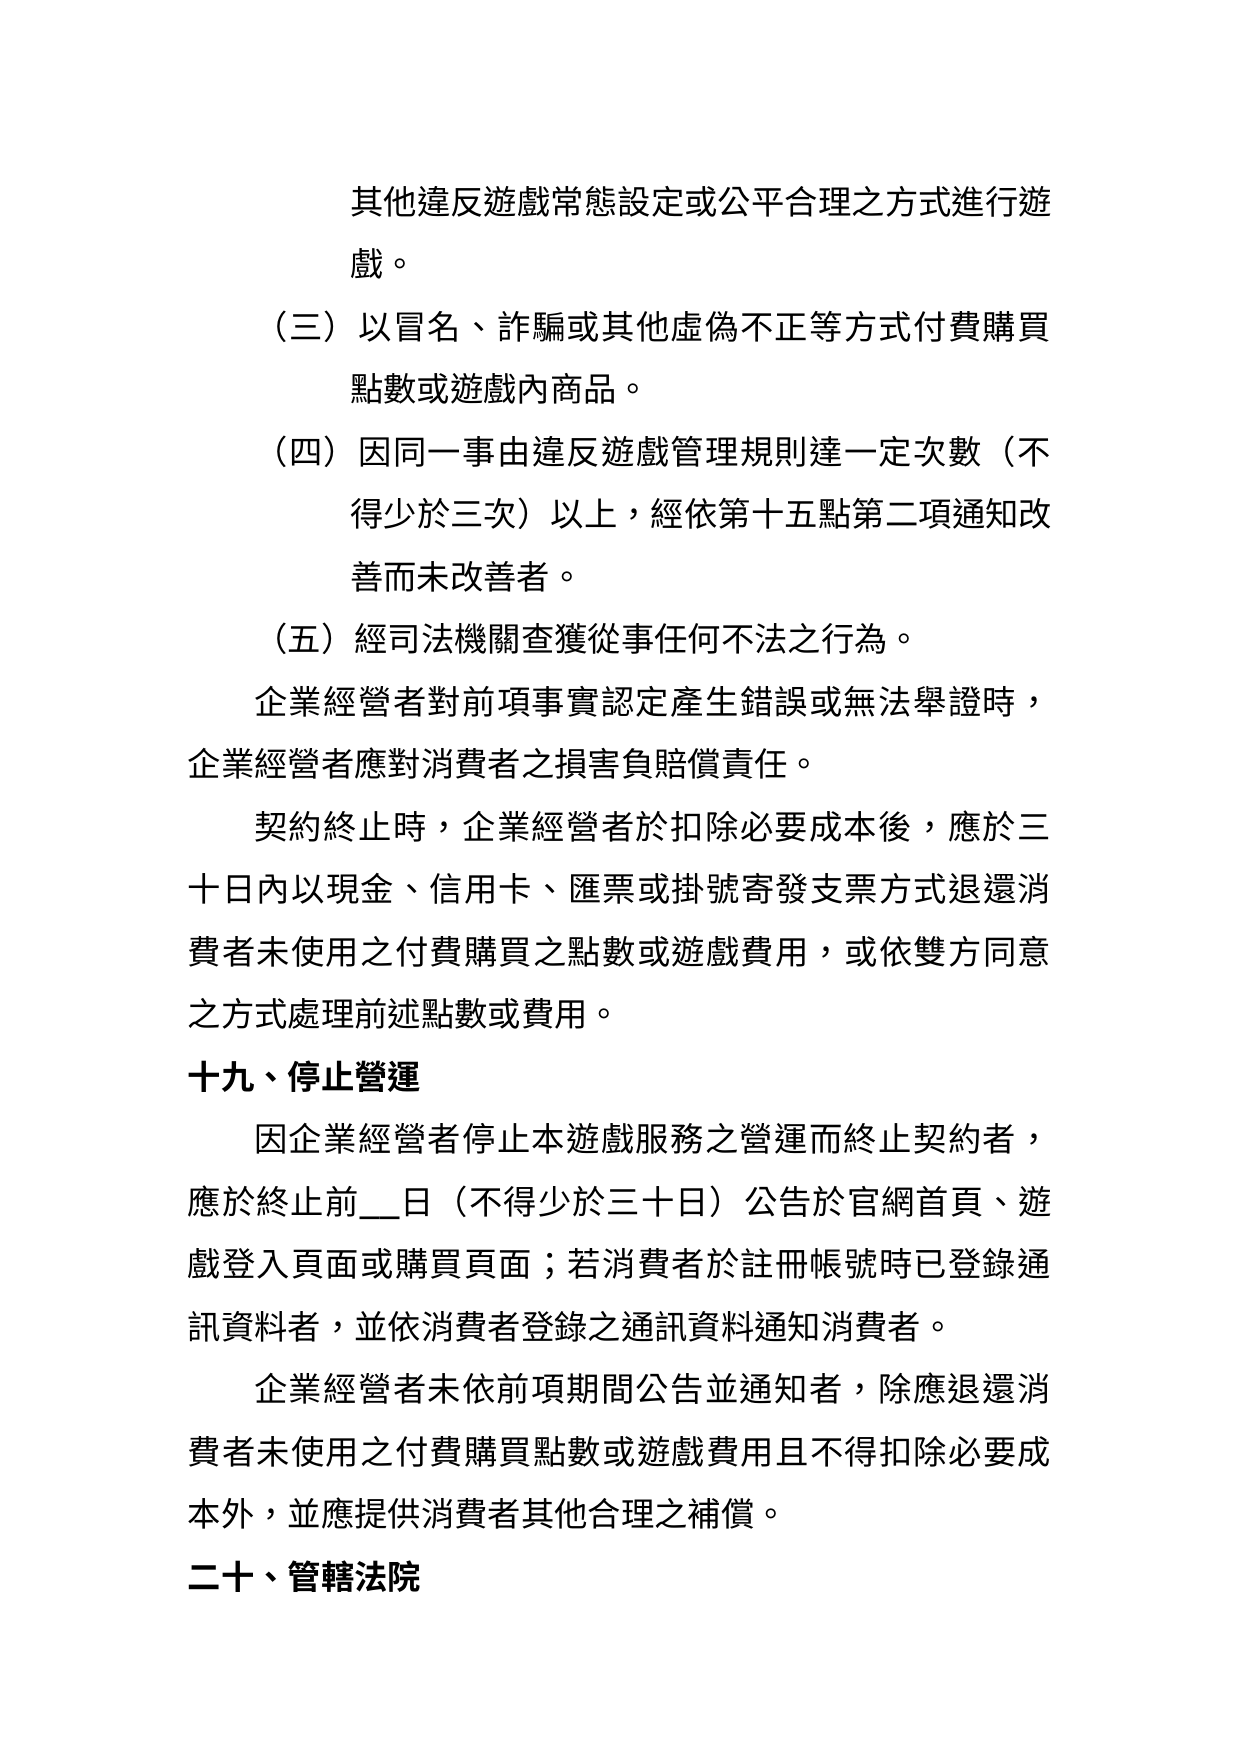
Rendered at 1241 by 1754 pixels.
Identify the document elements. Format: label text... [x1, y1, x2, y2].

text （四）因同一事由違反遊戲管理規則達一定次數（不得少於三次）以上，經依第十五點第二項通知改善而未改善者。 [254, 408, 1053, 596]
text （五）經司法機關查獲從事任何不法之行為。 [187, 596, 1053, 658]
text 企業經營者對前項事實認定產生錯誤或無法舉證時，企業經營者應對消費者之損害負賠償責任。 [187, 658, 1053, 783]
text 二十、管轄法院 [187, 1533, 1053, 1596]
text （三）以冒名、詐騙或其他虛偽不正等方式付費購買點數或遊戲內商品。 [254, 283, 1053, 408]
text 契約終止時，企業經營者於扣除必要成本後，應於三十日內以現金、信用卡、匯票或掛號寄發支票方式退還消費者未使用之付費購買之點數或遊戲費用，或依雙方同意之方式處理前述點數或費用。 [187, 783, 1053, 1033]
text 企業經營者未依前項期間公告並通知者，除應退還消費者未使用之付費購買點數或遊戲費用且不得扣除必要成本外，並應提供消費者其他合理之補償。 [187, 1346, 1053, 1533]
text 因企業經營者停止本遊戲服務之營運而終止契約者，應於終止前__日（不得少於三十日）公告於官網首頁、遊戲登入頁面或購買頁面；若消費者於註冊帳號時已登錄通訊資料者，並依消費者登錄之通訊資料通知消費者。 [187, 1096, 1053, 1346]
text 十九、停止營運 [187, 1033, 1053, 1096]
text 其他違反遊戲常態設定或公平合理之方式進行遊戲。 [254, 158, 1053, 283]
